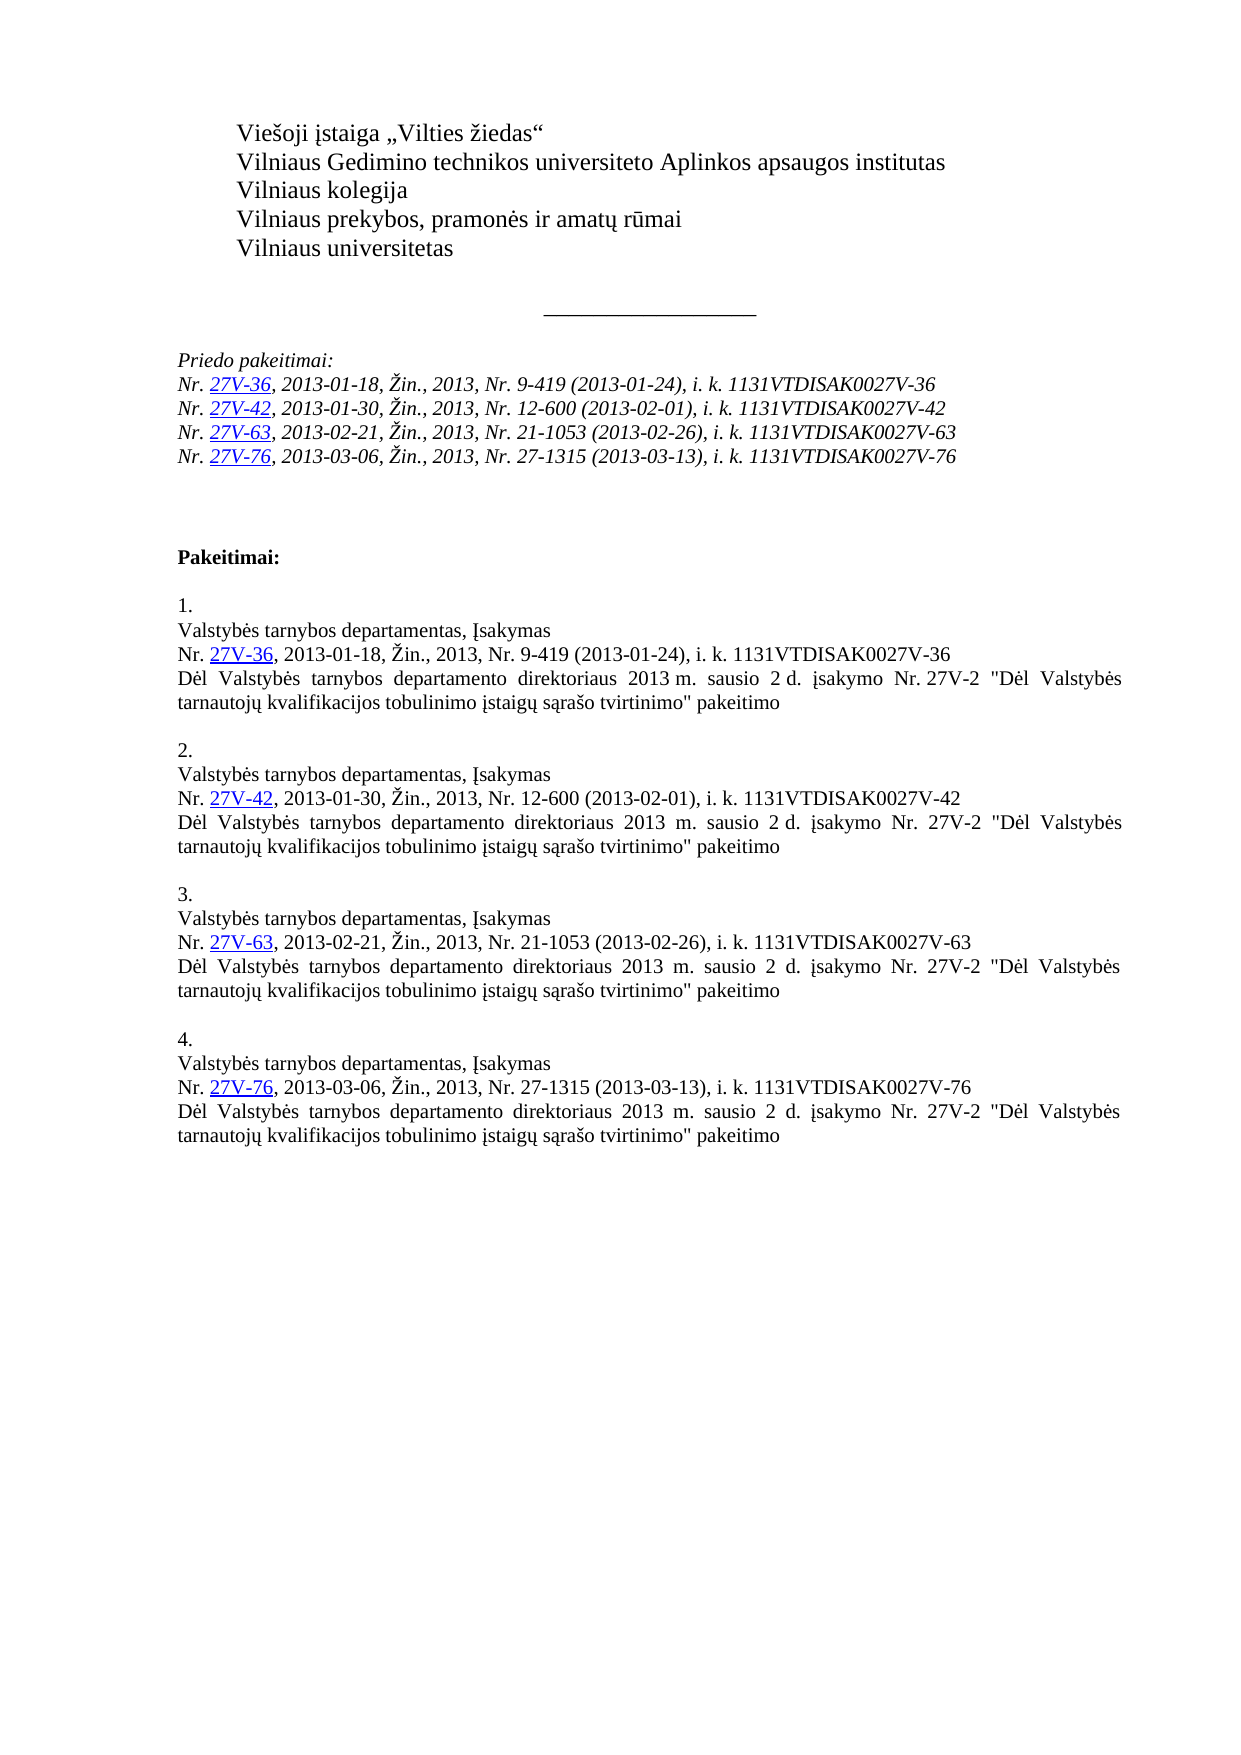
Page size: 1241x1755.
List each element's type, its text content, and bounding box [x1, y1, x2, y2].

text Vilniaus prekybos, pramonės ir amatų rūmai [177, 204, 1122, 233]
text Nr. 27V-42, 2013-01-30, Žin., 2013, Nr. 12-600 (2013-02-01), i. k. 1131VTDISAK0027V-42 [177, 396, 1122, 420]
text Valstybės tarnybos departamentas, Įsakymas [177, 906, 1122, 930]
text Nr. 27V-76, 2013-03-06, Žin., 2013, Nr. 27-1315 (2013-03-13), i. k. 1131VTDISAK0027V-76 [177, 1075, 1122, 1099]
text Valstybės tarnybos departamentas, Įsakymas [177, 617, 1122, 642]
text Vilniaus universitetas [177, 233, 1122, 262]
text Nr. 27V-42, 2013-01-30, Žin., 2013, Nr. 12-600 (2013-02-01), i. k. 1131VTDISAK0027V-42 [177, 786, 1122, 810]
text Pakeitimai: [177, 545, 1122, 569]
text Valstybės tarnybos departamentas, Įsakymas [177, 1051, 1122, 1075]
text Vilniaus Gedimino technikos universiteto Aplinkos apsaugos institutas [177, 147, 1122, 176]
text Nr. 27V-63, 2013-02-21, Žin., 2013, Nr. 21-1053 (2013-02-26), i. k. 1131VTDISAK0027V-63 [177, 420, 1122, 444]
text Valstybės tarnybos departamentas, Įsakymas [177, 762, 1122, 786]
text Nr. 27V-63, 2013-02-21, Žin., 2013, Nr. 21-1053 (2013-02-26), i. k. 1131VTDISAK0027V-63 [177, 930, 1122, 954]
text 2. [177, 738, 1122, 762]
text Priedo pakeitimai: [177, 348, 1122, 372]
text 1. [177, 593, 1122, 617]
text Dėl Valstybės tarnybos departamento direktoriaus 2013 m. sausio 2 d. įsakymo Nr. 27V-2 "Dėl Valstybės tarnautojų kvalifikacijos tobulinimo įstaigų sąrašo tvirtinimo" pakeitimo [177, 1099, 1122, 1147]
text Dėl Valstybės tarnybos departamento direktoriaus 2013 m. sausio 2 d. įsakymo Nr. 27V-2 "Dėl Valstybės tarnautojų kvalifikacijos tobulinimo įstaigų sąrašo tvirtinimo" pakeitimo [177, 810, 1122, 858]
text _________________ [177, 291, 1122, 319]
text Vilniaus kolegija [177, 176, 1122, 204]
text 3. [177, 882, 1122, 906]
text Dėl Valstybės tarnybos departamento direktoriaus 2013 m. sausio 2 d. įsakymo Nr. 27V-2 "Dėl Valstybės tarnautojų kvalifikacijos tobulinimo įstaigų sąrašo tvirtinimo" pakeitimo [177, 954, 1122, 1002]
text Nr. 27V-36, 2013-01-18, Žin., 2013, Nr. 9-419 (2013-01-24), i. k. 1131VTDISAK0027V-36 [177, 372, 1122, 396]
text 4. [177, 1027, 1122, 1051]
text Dėl Valstybės tarnybos departamento direktoriaus 2013 m. sausio 2 d. įsakymo Nr. 27V-2 "Dėl Valstybės tarnautojų kvalifikacijos tobulinimo įstaigų sąrašo tvirtinimo" pakeitimo [177, 666, 1122, 714]
text Nr. 27V-36, 2013-01-18, Žin., 2013, Nr. 9-419 (2013-01-24), i. k. 1131VTDISAK0027V-36 [177, 642, 1122, 666]
text Viešoji įstaiga „Vilties žiedas“ [177, 118, 1122, 147]
text Nr. 27V-76, 2013-03-06, Žin., 2013, Nr. 27-1315 (2013-03-13), i. k. 1131VTDISAK0027V-76 [177, 444, 1122, 468]
